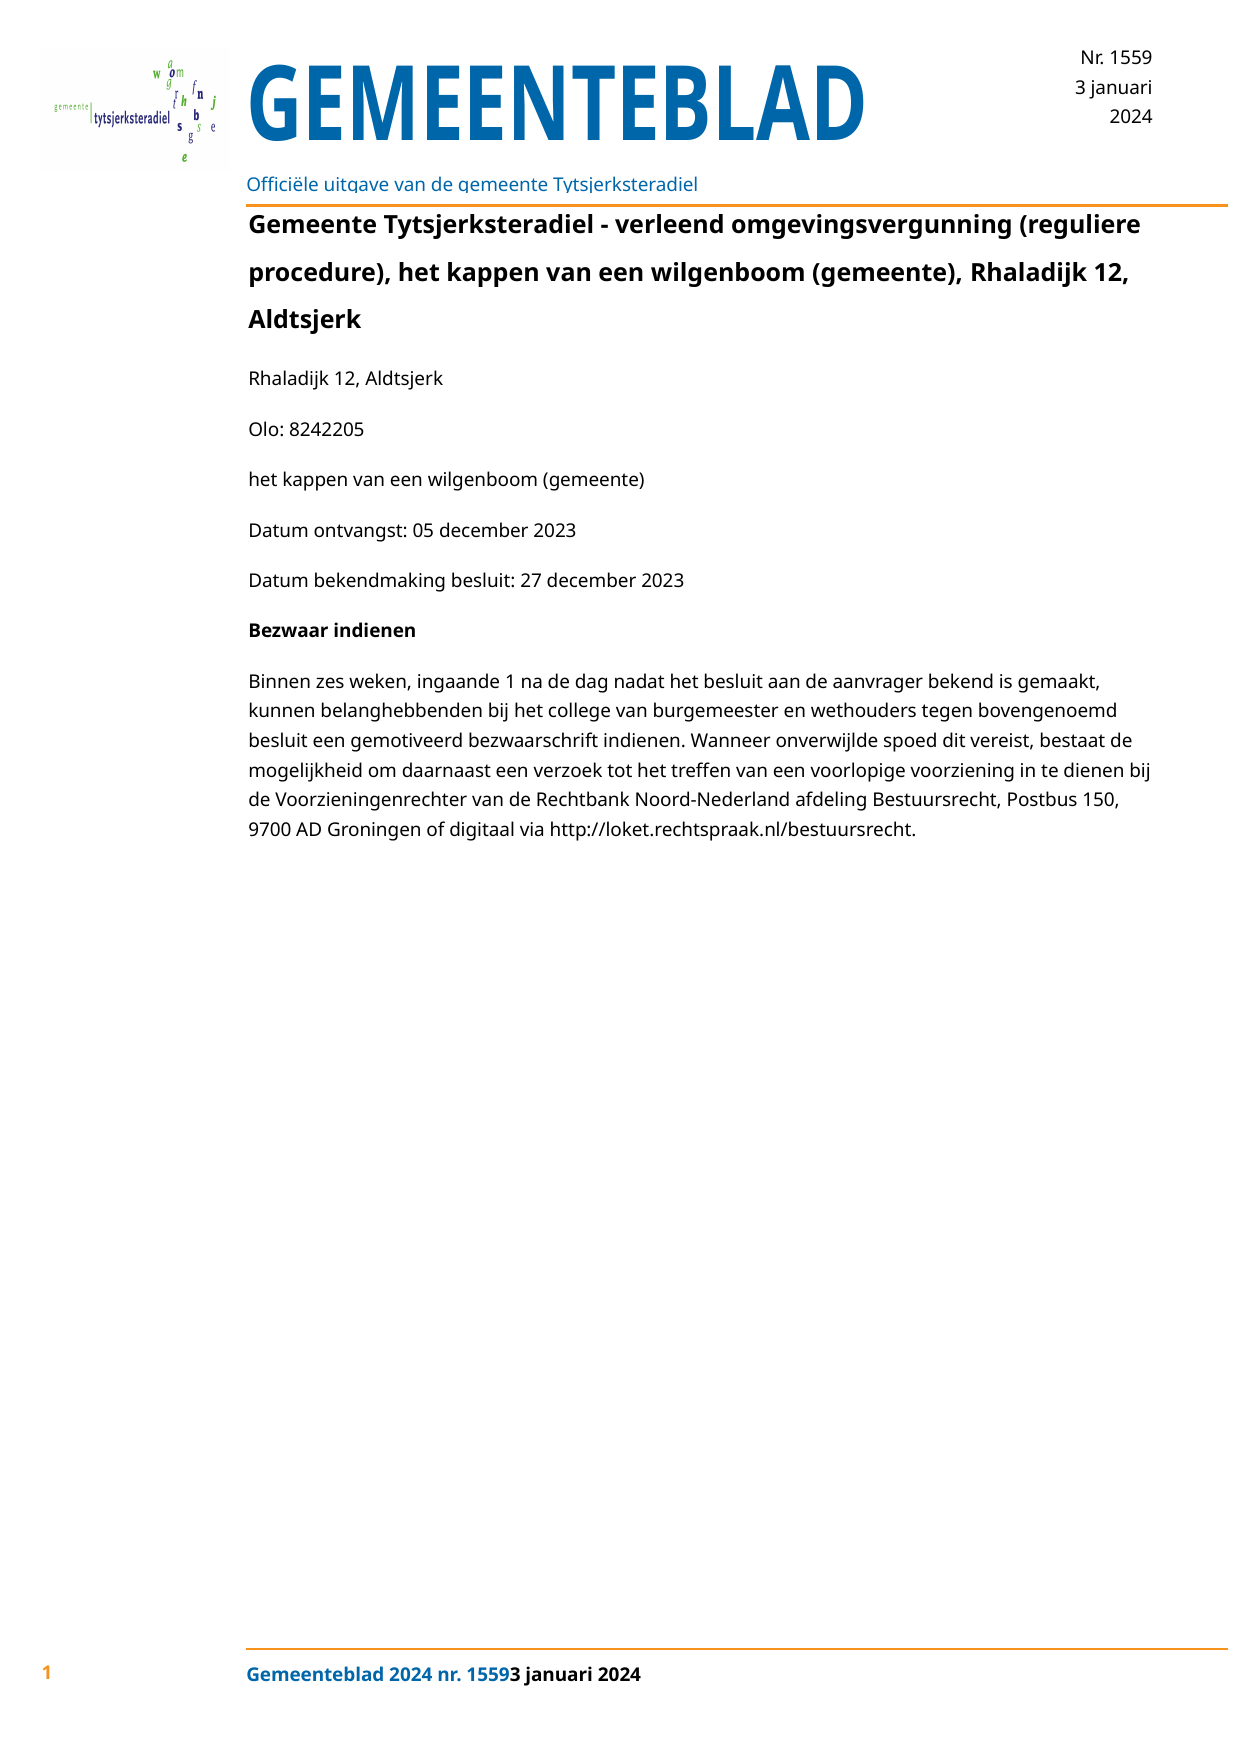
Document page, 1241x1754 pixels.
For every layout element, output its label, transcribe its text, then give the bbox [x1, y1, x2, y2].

text Rhaladijk 12, Aldtsjerk [248, 366, 1152, 391]
text het kappen van een wilgenboom (gemeente) [248, 466, 1152, 492]
text Datum bekendmaking besluit: 27 december 2023 [248, 567, 1152, 593]
text Gemeente Tytsjerksteradiel - verleend omgevingsvergunning (reguliere procedure), het kappen van een wilgenboom (gemeente), Rhaladijk 12, Aldtsjerk [248, 207, 1152, 336]
picture [41, 47, 231, 172]
text Olo: 8242205 [248, 416, 1152, 442]
text Datum ontvangst: 05 december 2023 [248, 517, 1152, 542]
text Binnen zes weken, ingaande 1 na de dag nadat het besluit aan de aanvrager bekend is gemaakt, kunnen belanghebbenden bij het college van burgemeester en wethouders tegen bovengenoemd besluit een gemotiveerd bezwaarschrift indienen. Wanneer onverwijlde spoed dit vereist, bestaat de mogelijkheid om daarnaast een verzoek tot het treffen van een voorlopige voorziening in te dienen bij de Voorzieningenrechter van de Rechtbank Noord-Nederland afdeling Bestuursrecht, Postbus 150, 9700 AD Groningen of digitaal via http://loket.rechtspraak.nl/bestuursrecht. [248, 668, 1152, 842]
text Bezwaar indienen [248, 618, 1152, 643]
